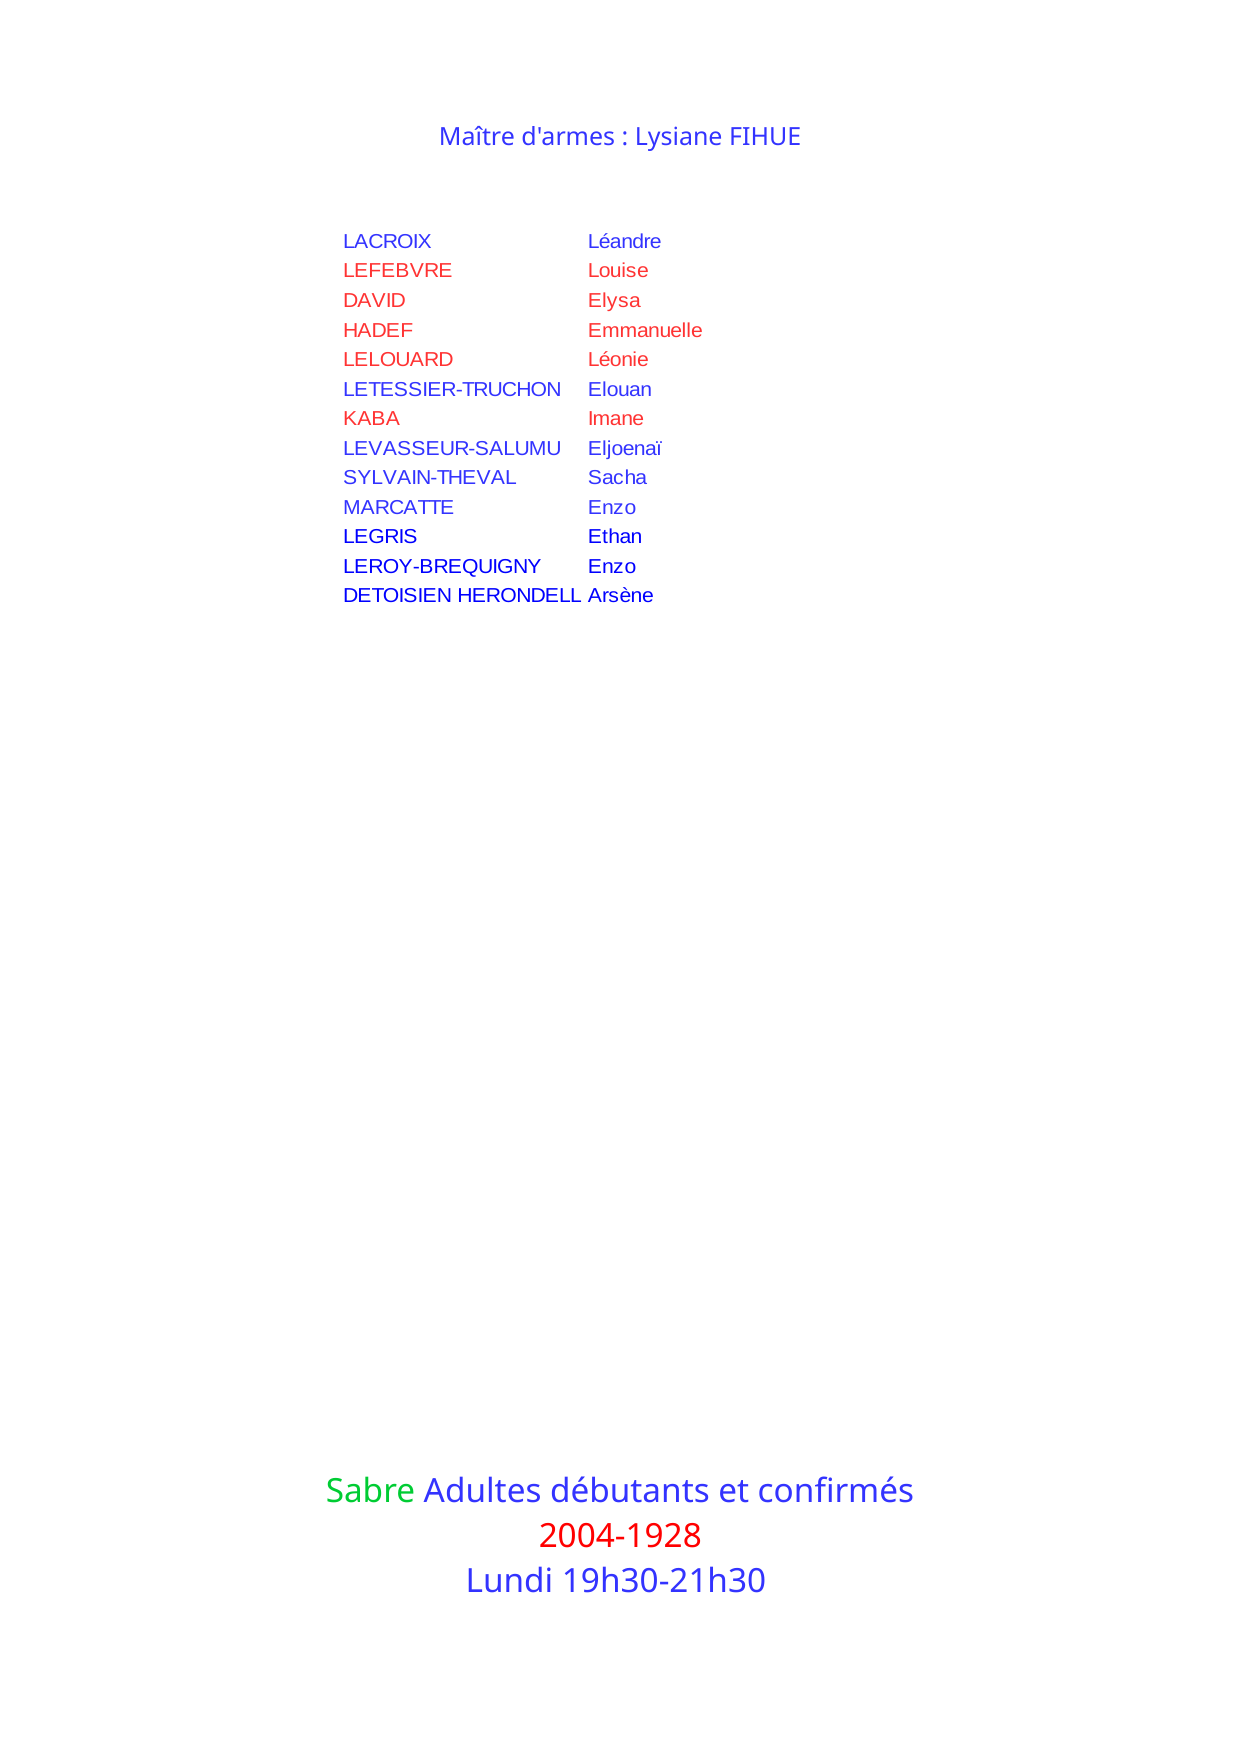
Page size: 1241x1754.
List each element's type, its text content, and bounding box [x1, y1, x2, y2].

text Lundi 19h30-21h30 [118, 1557, 1122, 1603]
text Sabre Adultes débutants et confirmés [118, 1466, 1122, 1512]
text 2004-1928 [118, 1512, 1122, 1557]
text Maître d'armes : Lysiane FIHUE [118, 118, 1122, 152]
